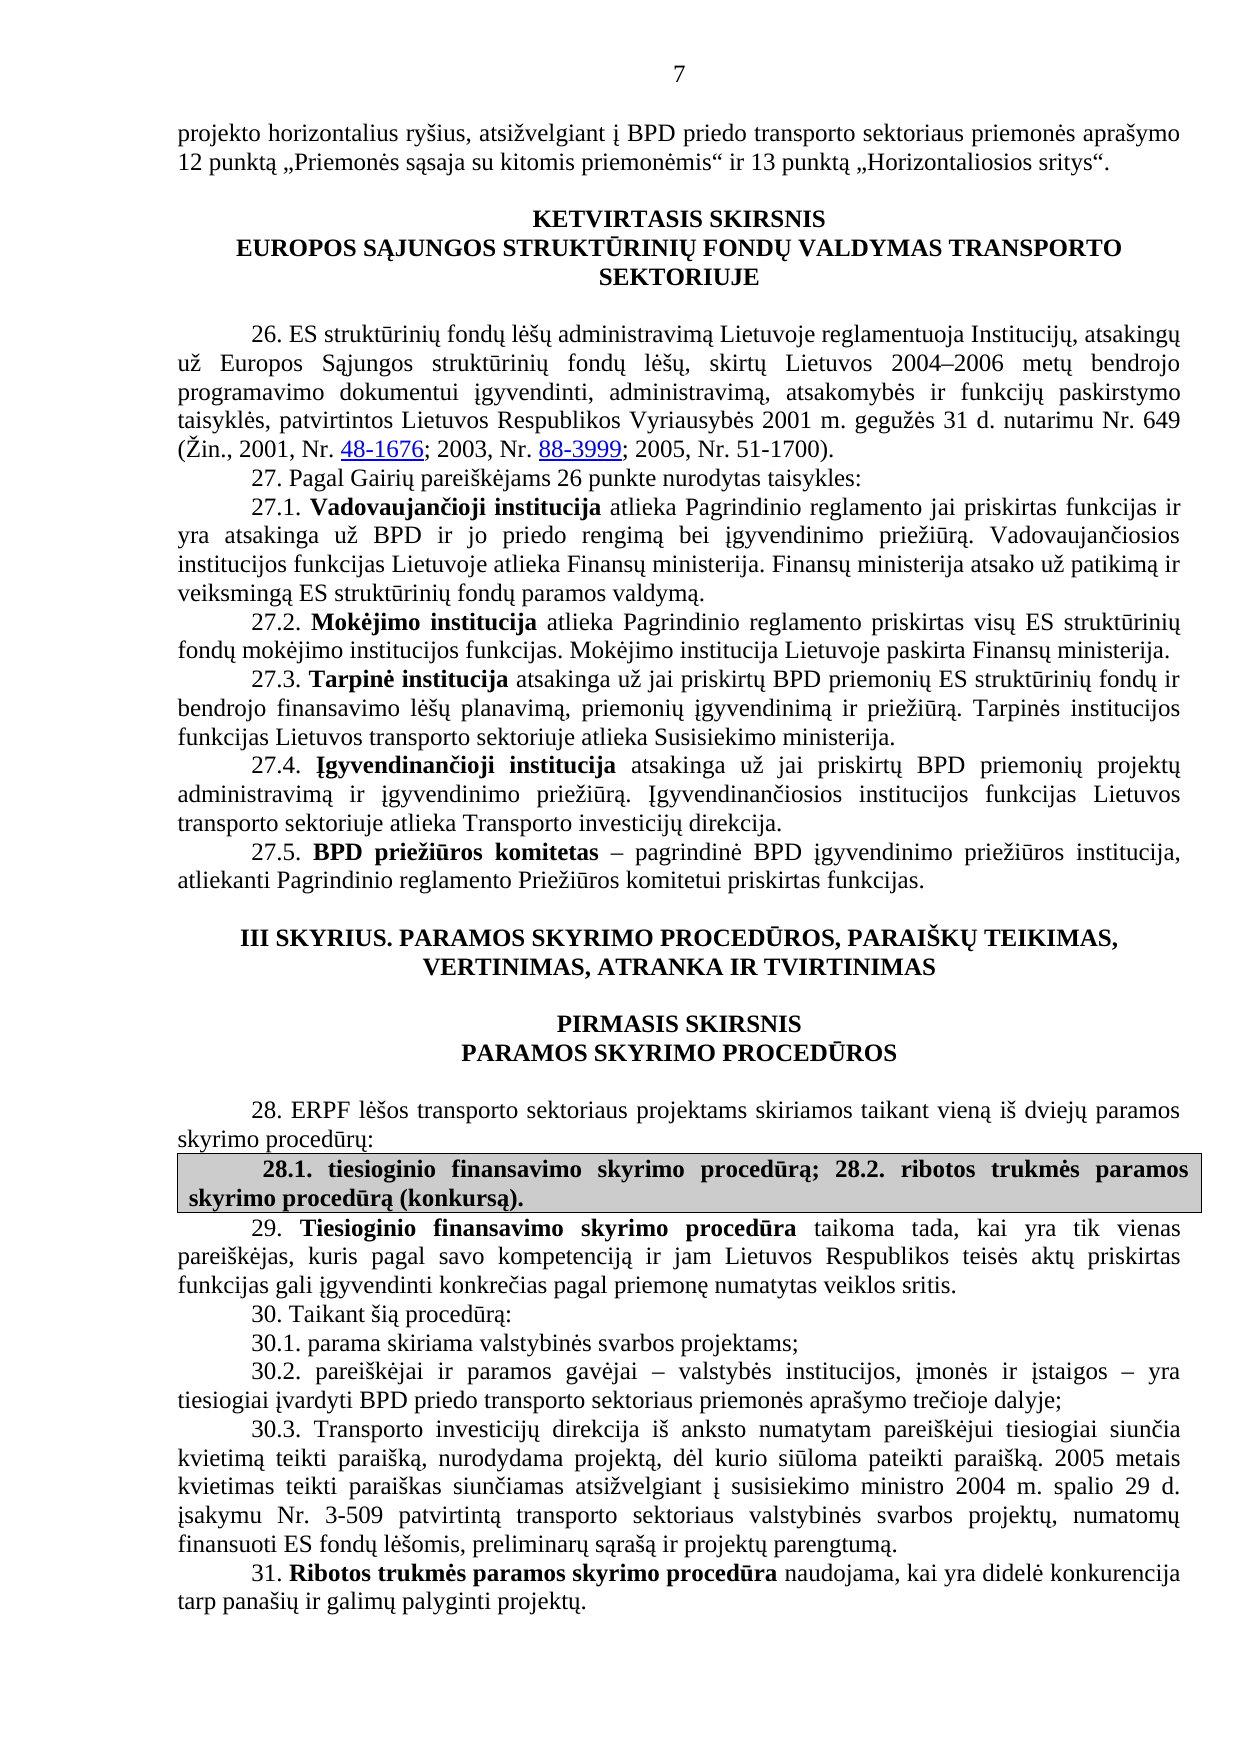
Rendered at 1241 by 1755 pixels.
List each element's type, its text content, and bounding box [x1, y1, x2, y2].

text 26. ES struktūrinių fondų lėšų administravimą Lietuvoje reglamentuoja Institucijų, atsakingų už Europos Sąjungos struktūrinių fondų lėšų, skirtų Lietuvos 2004–2006 metų bendrojo programavimo dokumentui įgyvendinti, administravimą, atsakomybės ir funkcijų paskirstymo taisyklės, patvirtintos Lietuvos Respublikos Vyriausybės 2001 m. gegužės 31 d. nutarimu Nr. 649 (Žin., 2001, Nr. 48-1676; 2003, Nr. 88-3999; 2005, Nr. 51-1700). [177, 319, 1181, 463]
text 27.4. Įgyvendinančioji institucija atsakinga už jai priskirtų BPD priemonių projektų administravimą ir įgyvendinimo priežiūrą. Įgyvendinančiosios institucijos funkcijas Lietuvos transporto sektoriuje atlieka Transporto investicijų direkcija. [177, 751, 1181, 837]
text EUROPOS SĄJUNGOS STRUKTŪRINIŲ FONDŲ VALDYMAS TRANSPORTO SEKTORIUJE [177, 233, 1181, 291]
text 27.3. Tarpinė institucija atsakinga už jai priskirtų BPD priemonių ES struktūrinių fondų ir bendrojo finansavimo lėšų planavimą, priemonių įgyvendinimą ir priežiūrą. Tarpinės institucijos funkcijas Lietuvos transporto sektoriuje atlieka Susisiekimo ministerija. [177, 664, 1181, 751]
text 31. Ribotos trukmės paramos skyrimo procedūra naudojama, kai yra didelė konkurencija tarp panašių ir galimų palyginti projektų. [177, 1558, 1181, 1615]
text 30.3. Transporto investicijų direkcija iš anksto numatytam pareiškėjui tiesiogiai siunčia kvietimą teikti paraišką, nurodydama projektą, dėl kurio siūloma pateikti paraišką. 2005 metais kvietimas teikti paraiškas siunčiamas atsižvelgiant į susisiekimo ministro 2004 m. spalio 29 d. įsakymu Nr. 3-509 patvirtintą transporto sektoriaus valstybinės svarbos projektų, numatomų finansuoti ES fondų lėšomis, preliminarų sąrašą ir projektų parengtumą. [177, 1414, 1181, 1558]
text 30.1. parama skiriama valstybinės svarbos projektams; [177, 1328, 1181, 1356]
text 27.2. Mokėjimo institucija atlieka Pagrindinio reglamento priskirtas visų ES struktūrinių fondų mokėjimo institucijos funkcijas. Mokėjimo institucija Lietuvoje paskirta Finansų ministerija. [177, 607, 1181, 664]
text projekto horizontalius ryšius, atsižvelgiant į BPD priedo transporto sektoriaus priemonės aprašymo 12 punktą „Priemonės sąsaja su kitomis priemonėmis“ ir 13 punktą „Horizontaliosios sritys“. [177, 118, 1181, 176]
table_header 28.1. tiesioginio finansavimo skyrimo procedūrą; 28.2. ribotos trukmės paramos skyrimo procedūrą (konkursą). [178, 1154, 1201, 1212]
text 29. Tiesioginio finansavimo skyrimo procedūra taikoma tada, kai yra tik vienas pareiškėjas, kuris pagal savo kompetenciją ir jam Lietuvos Respublikos teisės aktų priskirtas funkcijas gali įgyvendinti konkrečias pagal priemonę numatytas veiklos sritis. [177, 1213, 1181, 1299]
text 27. Pagal Gairių pareiškėjams 26 punkte nurodytas taisykles: [177, 463, 1181, 492]
text 27.5. BPD priežiūros komitetas – pagrindinė BPD įgyvendinimo priežiūros institucija, atliekanti Pagrindinio reglamento Priežiūros komitetui priskirtas funkcijas. [177, 837, 1181, 894]
text III SKYRIUS. PARAMOS SKYRIMO PROCEDŪROS, PARAIŠKŲ TEIKIMAS, VERTINIMAS, ATRANKA IR TVIRTINIMAS [177, 923, 1181, 981]
text 27.1. Vadovaujančioji institucija atlieka Pagrindinio reglamento jai priskirtas funkcijas ir yra atsakinga už BPD ir jo priedo rengimą bei įgyvendinimo priežiūrą. Vadovaujančiosios institucijos funkcijas Lietuvoje atlieka Finansų ministerija. Finansų ministerija atsako už patikimą ir veiksmingą ES struktūrinių fondų paramos valdymą. [177, 492, 1181, 607]
text 28. ERPF lėšos transporto sektoriaus projektams skiriamos taikant vieną iš dviejų paramos skyrimo procedūrų: [177, 1096, 1181, 1153]
text KETVIRTASIS SKIRSNIS [177, 204, 1181, 233]
text 30. Taikant šią procedūrą: [177, 1299, 1181, 1328]
text PARAMOS SKYRIMO PROCEDŪROS [177, 1038, 1181, 1067]
text PIRMASIS SKIRSNIS [177, 1009, 1181, 1038]
text 30.2. pareiškėjai ir paramos gavėjai – valstybės institucijos, įmonės ir įstaigos – yra tiesiogiai įvardyti BPD priedo transporto sektoriaus priemonės aprašymo trečioje dalyje; [177, 1356, 1181, 1414]
